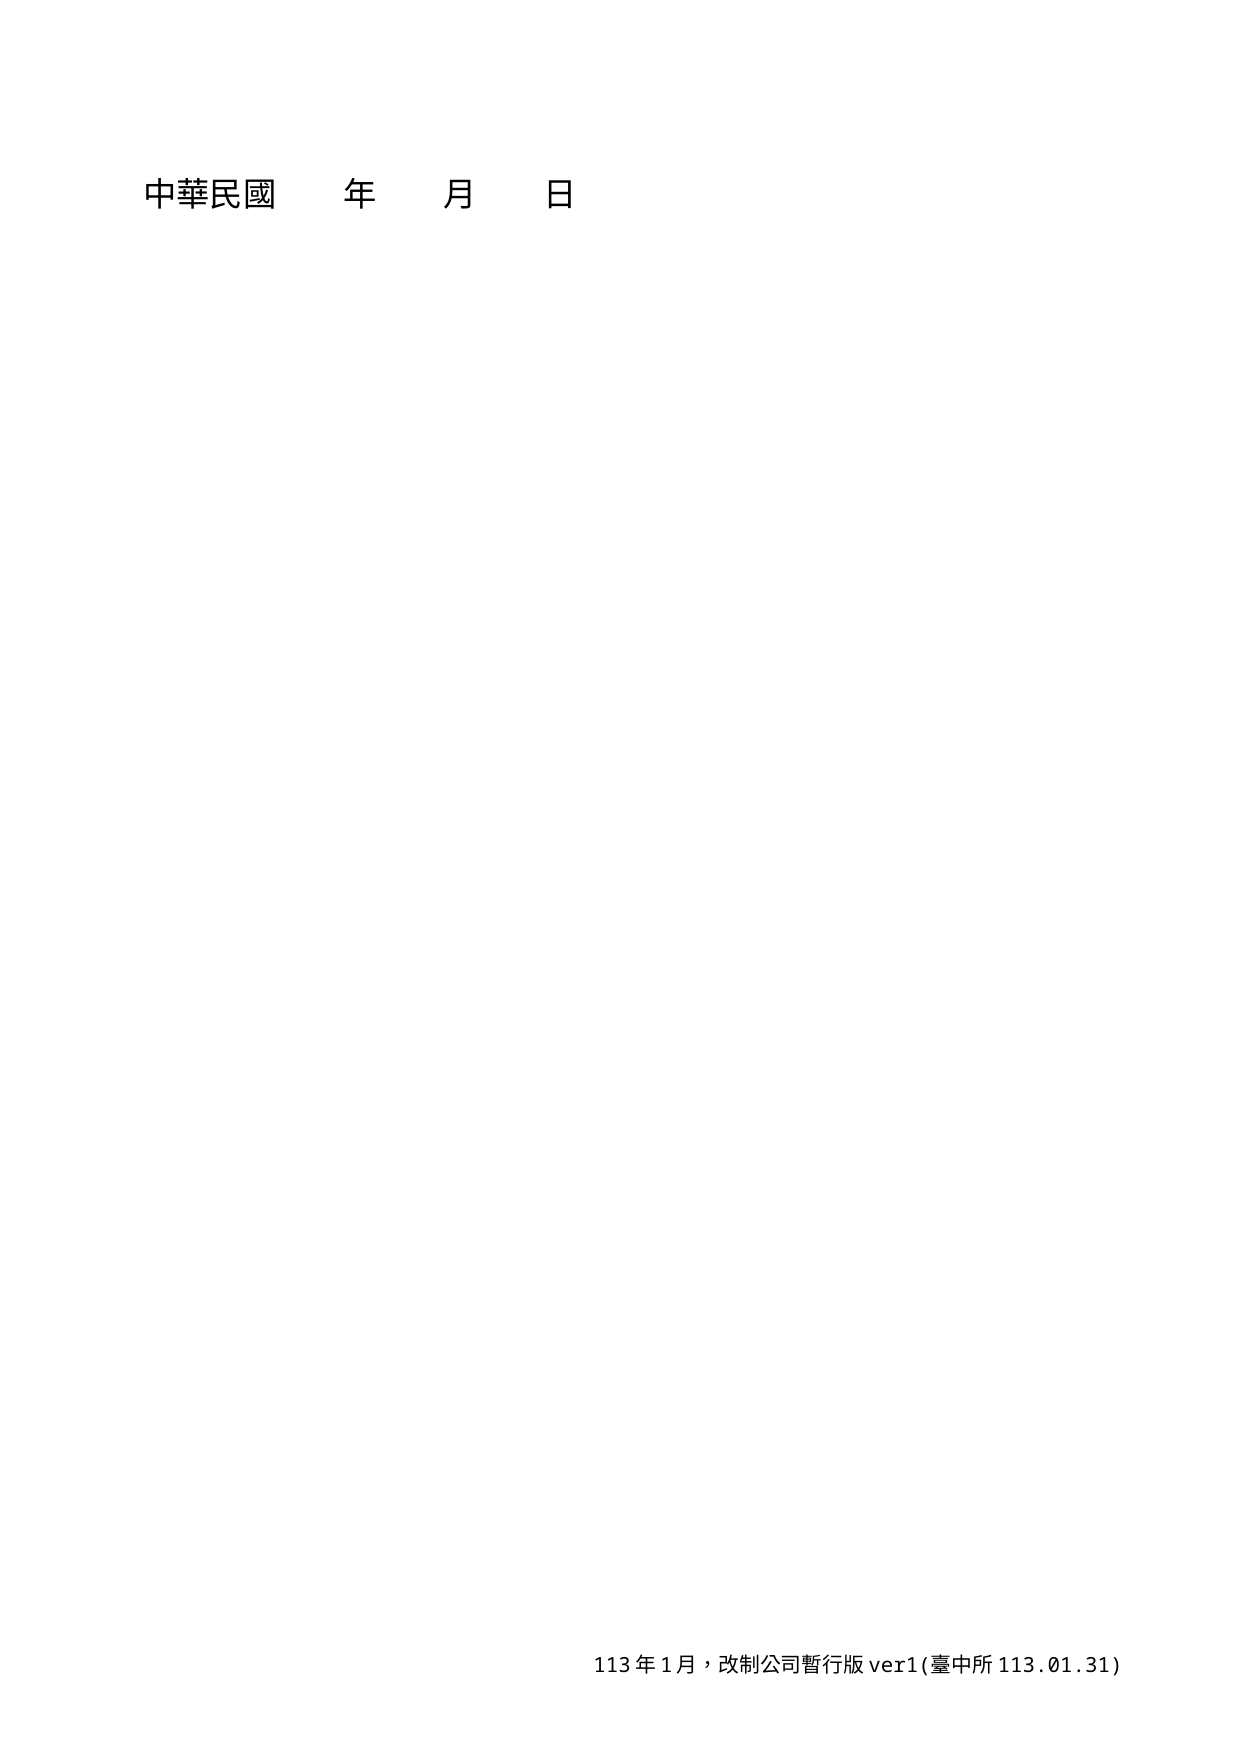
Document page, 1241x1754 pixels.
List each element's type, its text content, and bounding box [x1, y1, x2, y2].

text 中華民國 年 月 日 [143, 153, 1097, 219]
